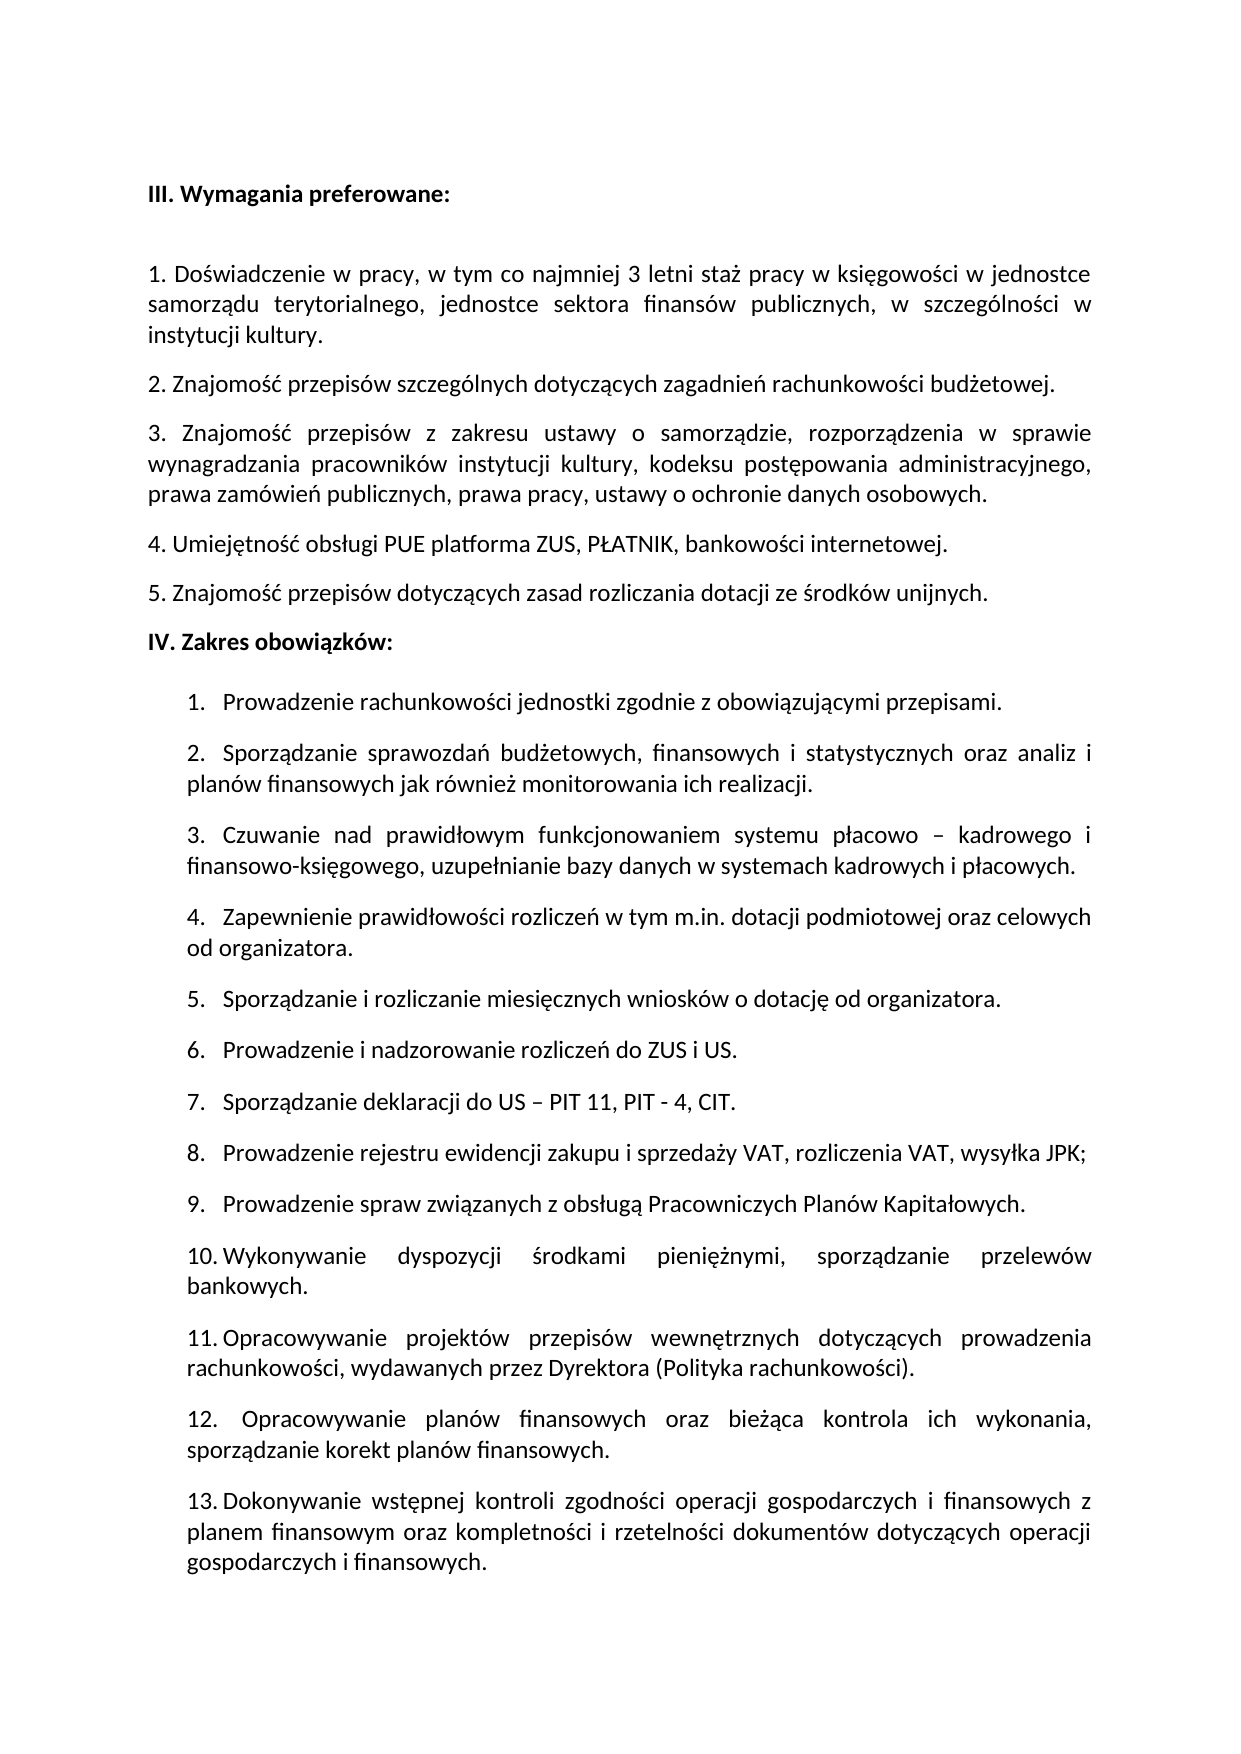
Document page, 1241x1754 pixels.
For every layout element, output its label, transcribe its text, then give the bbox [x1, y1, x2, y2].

list Sporządzanie sprawozdań budżetowych, finansowych i statystycznych oraz analiz i planów finansowych jak również monitorowania ich realizacji. [187, 737, 1093, 798]
text 1. Doświadczenie w pracy, w tym co najmniej 3 letni staż pracy w księgowości w jednostce samorządu terytorialnego, jednostce sektora finansów publicznych, w szczególności w instytucji kultury. [148, 227, 1093, 349]
list Opracowywanie planów finansowych oraz bieżąca kontrola ich wykonania, sporządzanie korekt planów finansowych. [187, 1403, 1093, 1464]
text 3. Znajomość przepisów z zakresu ustawy o samorządzie, rozporządzenia w sprawie wynagradzania pracowników instytucji kultury, kodeksu postępowania administracyjnego, prawa zamówień publicznych, prawa pracy, ustawy o ochronie danych osobowych. [148, 417, 1093, 509]
text 2. Znajomość przepisów szczególnych dotyczących zagadnień rachunkowości budżetowej. [148, 368, 1093, 399]
list Zapewnienie prawidłowości rozliczeń w tym m.in. dotacji podmiotowej oraz celowych od organizatora. [187, 901, 1093, 962]
text III. Wymagania preferowane: [148, 148, 1093, 209]
text 4. Umiejętność obsługi PUE platforma ZUS, PŁATNIK, bankowości internetowej. [148, 528, 1093, 558]
text 5. Znajomość przepisów dotyczących zasad rozliczania dotacji ze środków unijnych. [148, 577, 1093, 608]
list Prowadzenie i nadzorowanie rozliczeń do ZUS i US. [187, 1034, 1093, 1065]
list Prowadzenie spraw związanych z obsługą Pracowniczych Planów Kapitałowych. [187, 1188, 1093, 1219]
list Wykonywanie dyspozycji środkami pieniężnymi, sporządzanie przelewów bankowych. [187, 1240, 1093, 1301]
list Prowadzenie rachunkowości jednostki zgodnie z obowiązującymi przepisami. [187, 686, 1093, 717]
list Prowadzenie rejestru ewidencji zakupu i sprzedaży VAT, rozliczenia VAT, wysyłka JPK; [187, 1137, 1093, 1168]
list Czuwanie nad prawidłowym funkcjonowaniem systemu płacowo – kadrowego i finansowo-księgowego, uzupełnianie bazy danych w systemach kadrowych i płacowych. [187, 819, 1093, 880]
list Dokonywanie wstępnej kontroli zgodności operacji gospodarczych i finansowych z planem finansowym oraz kompletności i rzetelności dokumentów dotyczących operacji gospodarczych i finansowych. [187, 1485, 1093, 1577]
text IV. Zakres obowiązków: [148, 626, 1093, 657]
list Sporządzanie i rozliczanie miesięcznych wniosków o dotację od organizatora. [187, 983, 1093, 1013]
list Opracowywanie projektów przepisów wewnętrznych dotyczących prowadzenia rachunkowości, wydawanych przez Dyrektora (Polityka rachunkowości). [187, 1322, 1093, 1383]
list Sporządzanie deklaracji do US – PIT 11, PIT - 4, CIT. [187, 1086, 1093, 1116]
